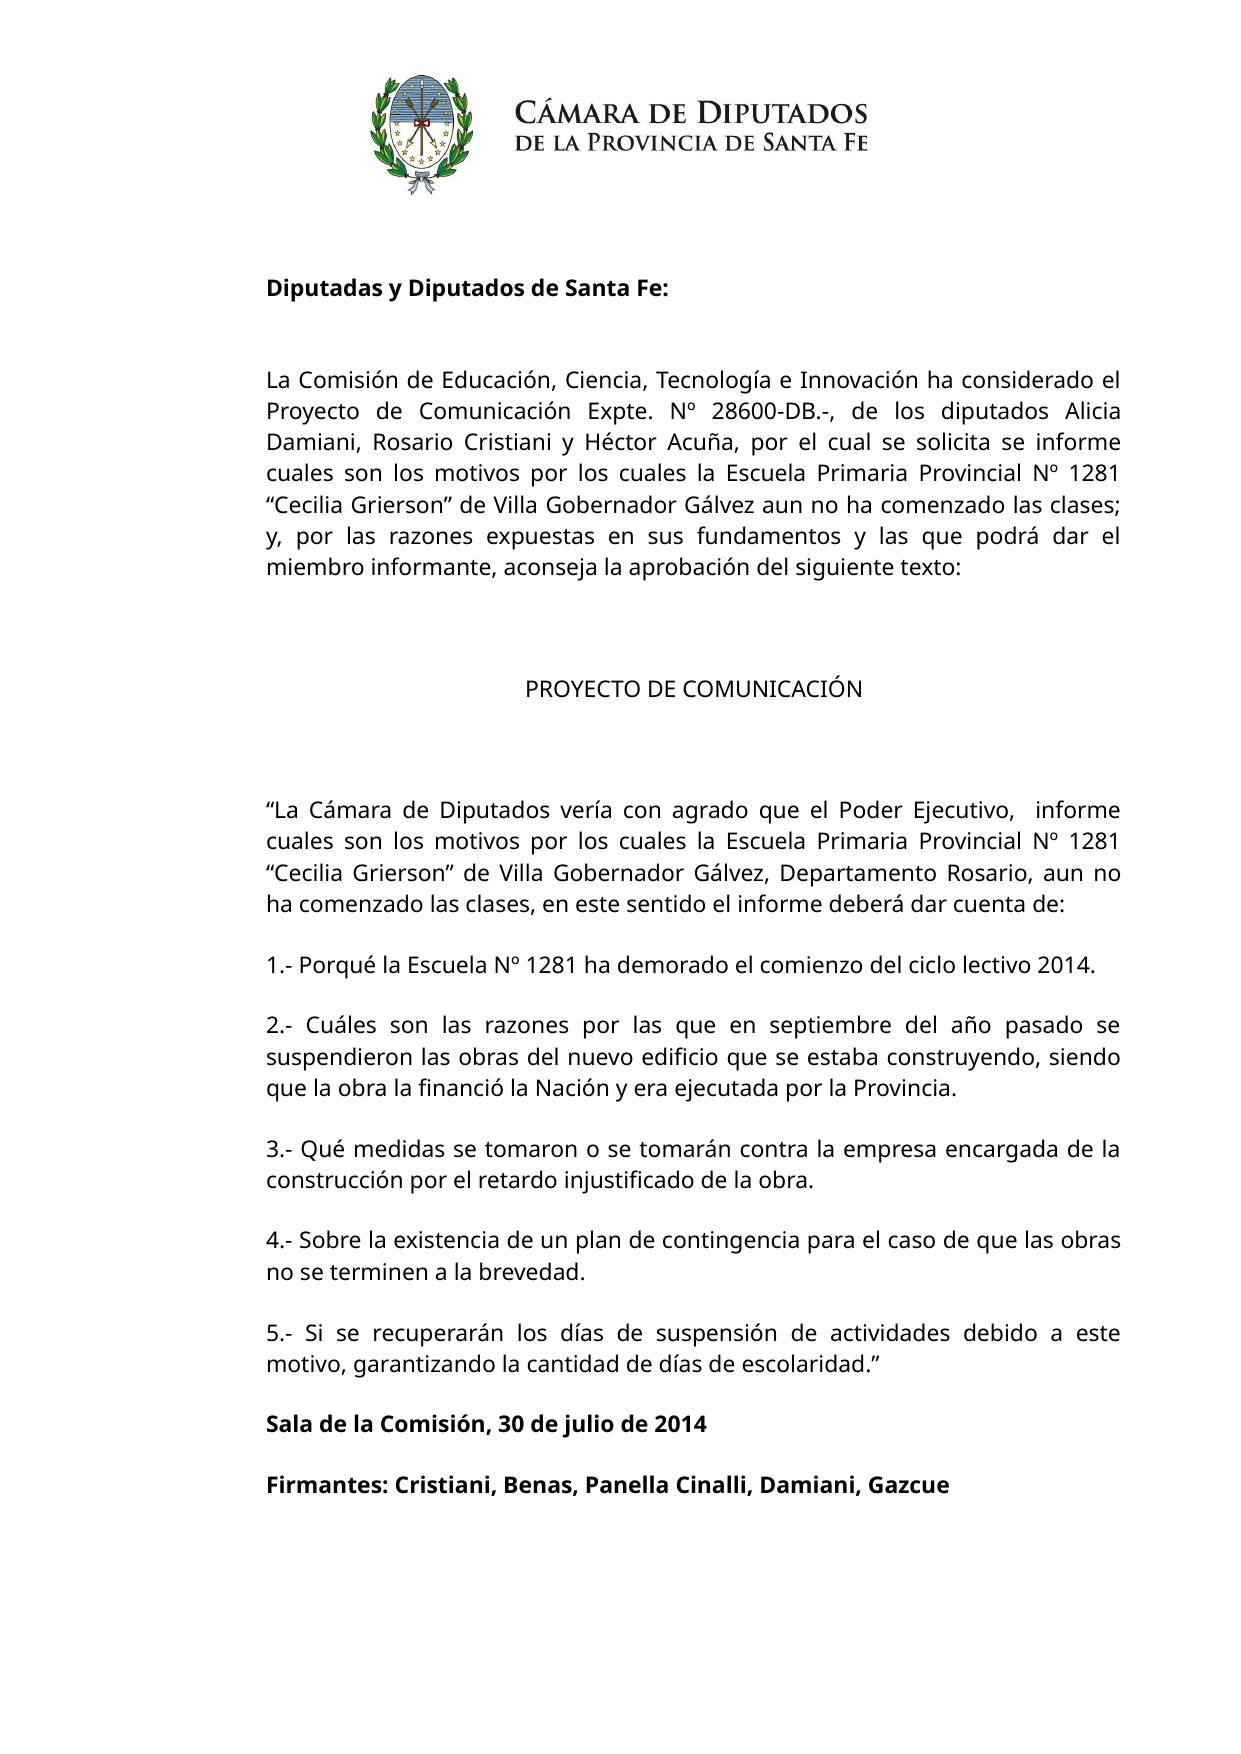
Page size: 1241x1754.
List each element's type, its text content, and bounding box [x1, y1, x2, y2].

text “La Cámara de Diputados vería con agrado que el Poder Ejecutivo, informe cuales son los motivos por los cuales la Escuela Primaria Provincial Nº 1281 “Cecilia Grierson” de Villa Gobernador Gálvez, Departamento Rosario, aun no ha comenzado las clases, en este sentido el informe deberá dar cuenta de: [266, 794, 1122, 919]
text 4.- Sobre la existencia de un plan de contingencia para el caso de que las obras no se terminen a la brevedad. [266, 1224, 1122, 1287]
text 2.- Cuáles son las razones por las que en septiembre del año pasado se suspendieron las obras del nuevo edificio que se estaba construyendo, siendo que la obra la financió la Nación y era ejecutada por la Provincia. [266, 1009, 1122, 1103]
text 3.- Qué medidas se tomaron o se tomarán contra la empresa encargada de la construcción por el retardo injustificado de la obra. [266, 1132, 1122, 1195]
text Diputadas y Diputados de Santa Fe: [266, 272, 1122, 303]
text 1.- Porqué la Escuela Nº 1281 ha demorado el comienzo del ciclo lectivo 2014. [266, 948, 1122, 980]
text La Comisión de Educación, Ciencia, Tecnología e Innovación ha considerado el Proyecto de Comunicación Expte. Nº 28600-DB.-, de los diputados Alicia Damiani, Rosario Cristiani y Héctor Acuña, por el cual se solicita se informe cuales son los motivos por los cuales la Escuela Primaria Provincial Nº 1281 “Cecilia Grierson” de Villa Gobernador Gálvez aun no ha comenzado las clases; y, por las razones expuestas en sus fundamentos y las que podrá dar el miembro informante, aconseja la aprobación del siguiente texto: [266, 364, 1122, 582]
text Firmantes: Cristiani, Benas, Panella Cinalli, Damiani, Gazcue [266, 1469, 1122, 1500]
text PROYECTO DE COMUNICACIÓN [266, 673, 1122, 704]
picture [370, 75, 868, 199]
text Sala de la Comisión, 30 de julio de 2014 [266, 1408, 1122, 1440]
text 5.- Si se recuperarán los días de suspensión de actividades debido a este motivo, garantizando la cantidad de días de escolaridad.” [266, 1316, 1122, 1379]
